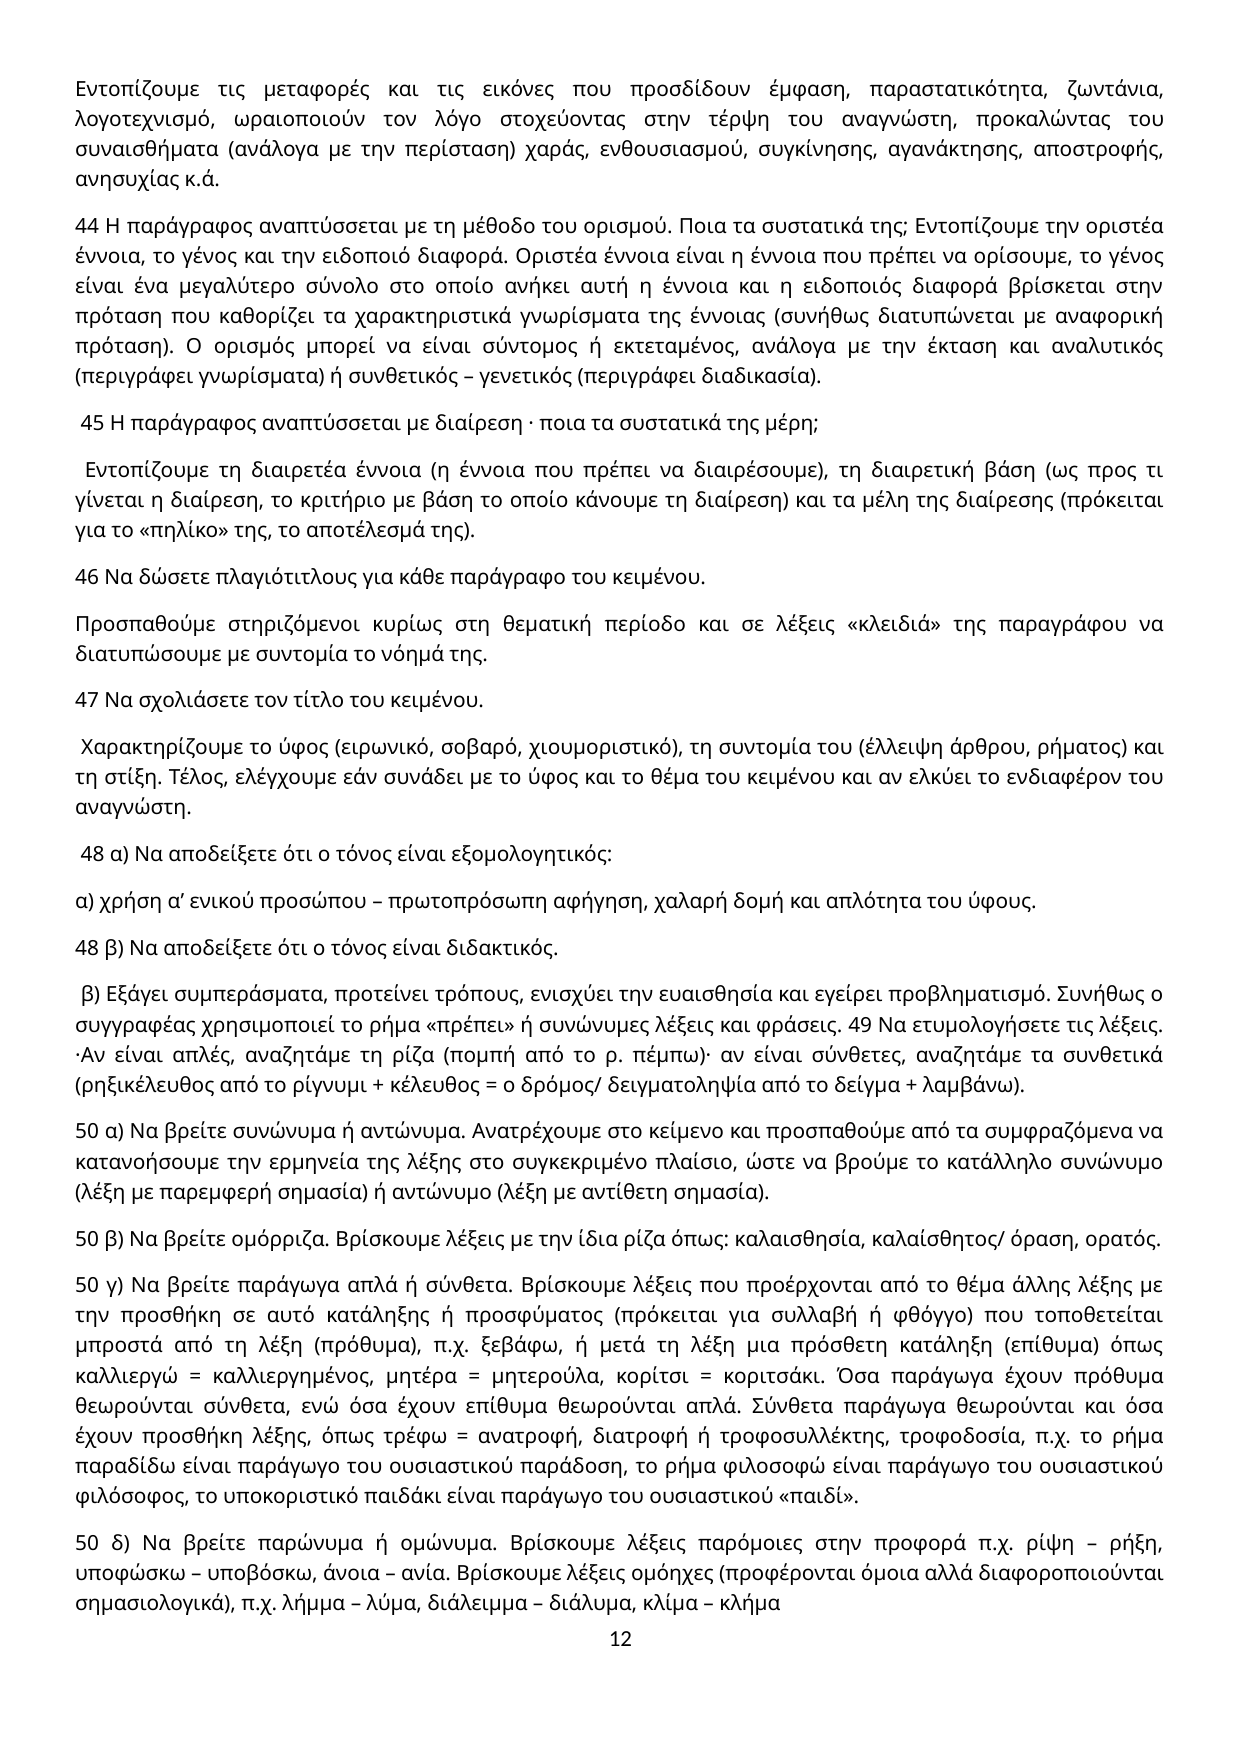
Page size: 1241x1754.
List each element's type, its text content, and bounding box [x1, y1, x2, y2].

text Εντοπίζουμε τη διαιρετέα έννοια (η έννοια που πρέπει να διαιρέσουμε), τη διαιρετική βάση (ως προς τι γίνεται η διαίρεση, το κριτήριο με βάση το οποίο κάνουμε τη διαίρεση) και τα μέλη της διαίρεσης (πρόκειται για το «πηλίκο» της, το αποτέλεσμά της). [75, 455, 1165, 543]
text 44 Η παράγραφος αναπτύσσεται με τη μέθοδο του ορισμού. Ποια τα συστατικά της; Εντοπίζουμε την οριστέα έννοια, το γένος και την ειδοποιό διαφορά. Οριστέα έννοια είναι η έννοια που πρέπει να ορίσουμε, το γένος είναι ένα μεγαλύτερο σύνολο στο οποίο ανήκει αυτή η έννοια και η ειδοποιός διαφορά βρίσκεται στην πρόταση που καθορίζει τα χαρακτηριστικά γνωρίσματα της έννοιας (συνήθως διατυπώνεται με αναφορική πρόταση). Ο ορισμός μπορεί να είναι σύντομος ή εκτεταμένος, ανάλογα με την έκταση και αναλυτικός (περιγράφει γνωρίσματα) ή συνθετικός – γενετικός (περιγράφει διαδικασία). [75, 211, 1165, 390]
text 50 δ) Να βρείτε παρώνυμα ή ομώνυμα. Βρίσκουμε λέξεις παρόμοιες στην προφορά π.χ. ρίψη – ρήξη, υποφώσκω – υποβόσκω, άνοια – ανία. Βρίσκουμε λέξεις ομόηχες (προφέρονται όμοια αλλά διαφοροποιούνται σημασιολογικά), π.χ. λήμμα – λύμα, διάλειμμα – διάλυμα, κλίμα – κλήμα [75, 1528, 1165, 1617]
text α) χρήση α’ ενικού προσώπου – πρωτοπρόσωπη αφήγηση, χαλαρή δομή και απλότητα του ύφους. [75, 886, 1165, 914]
text 48 β) Να αποδείξετε ότι ο τόνος είναι διδακτικός. [75, 933, 1165, 961]
text 48 α) Να αποδείξετε ότι ο τόνος είναι εξομολογητικός: [75, 839, 1165, 868]
text Προσπαθούμε στηριζόμενοι κυρίως στη θεματική περίοδο και σε λέξεις «κλειδιά» της παραγράφου να διατυπώσουμε με συντομία το νόημά της. [75, 609, 1165, 667]
text 50 α) Να βρείτε συνώνυμα ή αντώνυμα. Ανατρέχουμε στο κείμενο και προσπαθούμε από τα συμφραζόμενα να κατανοήσουμε την ερμηνεία της λέξης στο συγκεκριμένο πλαίσιο, ώστε να βρούμε το κατάλληλο συνώνυμο (λέξη με παρεμφερή σημασία) ή αντώνυμο (λέξη με αντίθετη σημασία). [75, 1117, 1165, 1205]
text 46 Να δώσετε πλαγιότιτλους για κάθε παράγραφο του κειμένου. [75, 562, 1165, 590]
text Εντοπίζουμε τις μεταφορές και τις εικόνες που προσδίδουν έμφαση, παραστατικότητα, ζωντάνια, λογοτεχνισμό, ωραιοποιούν τον λόγο στοχεύοντας στην τέρψη του αναγνώστη, προκαλώντας του συναισθήματα (ανάλογα με την περίσταση) χαράς, ενθουσιασμού, συγκίνησης, αγανάκτησης, αποστροφής, ανησυχίας κ.ά. [75, 74, 1165, 192]
text 50 γ) Να βρείτε παράγωγα απλά ή σύνθετα. Βρίσκουμε λέξεις που προέρχονται από το θέμα άλλης λέξης με την προσθήκη σε αυτό κατάληξης ή προσφύματος (πρόκειται για συλλαβή ή φθόγγο) που τοποθετείται μπροστά από τη λέξη (πρόθυμα), π.χ. ξεβάφω, ή μετά τη λέξη μια πρόσθετη κατάληξη (επίθυμα) όπως καλλιεργώ = καλλιεργημένος, μητέρα = μητερούλα, κορίτσι = κοριτσάκι. Όσα παράγωγα έχουν πρόθυμα θεωρούνται σύνθετα, ενώ όσα έχουν επίθυμα θεωρούνται απλά. Σύνθετα παράγωγα θεωρούνται και όσα έχουν προσθήκη λέξης, όπως τρέφω = ανατροφή, διατροφή ή τροφοσυλλέκτης, τροφοδοσία, π.χ. το ρήμα παραδίδω είναι παράγωγο του ουσιαστικού παράδοση, το ρήμα φιλοσοφώ είναι παράγωγο του ουσιαστικού φιλόσοφος, το υποκοριστικό παιδάκι είναι παράγωγο του ουσιαστικού «παιδί». [75, 1270, 1165, 1509]
text 47 Να σχολιάσετε τον τίτλο του κειμένου. [75, 686, 1165, 714]
text 50 β) Να βρείτε ομόρριζα. Βρίσκουμε λέξεις με την ίδια ρίζα όπως: καλαισθησία, καλαίσθητος/ όραση, ορατός. [75, 1224, 1165, 1252]
text Χαρακτηρίζουμε το ύφος (ειρωνικό, σοβαρό, χιουμοριστικό), τη συντομία του (έλλειψη άρθρου, ρήματος) και τη στίξη. Τέλος, ελέγχουμε εάν συνάδει με το ύφος και το θέμα του κειμένου και αν ελκύει το ενδιαφέρον του αναγνώστη. [75, 732, 1165, 821]
text 45 Η παράγραφος αναπτύσσεται με διαίρεση · ποια τα συστατικά της μέρη; [75, 408, 1165, 437]
text β) Εξάγει συμπεράσματα, προτείνει τρόπους, ενισχύει την ευαισθησία και εγείρει προβληματισμό. Συνήθως ο συγγραφέας χρησιμοποιεί το ρήμα «πρέπει» ή συνώνυμες λέξεις και φράσεις. 49 Να ετυμολογήσετε τις λέξεις. ·Αν είναι απλές, αναζητάμε τη ρίζα (πομπή από το ρ. πέμπω)· αν είναι σύνθετες, αναζητάμε τα συνθετικά (ρηξικέλευθος από το ρίγνυμι + κέλευθος = ο δρόμος/ δειγματοληψία από το δείγμα + λαμβάνω). [75, 979, 1165, 1098]
